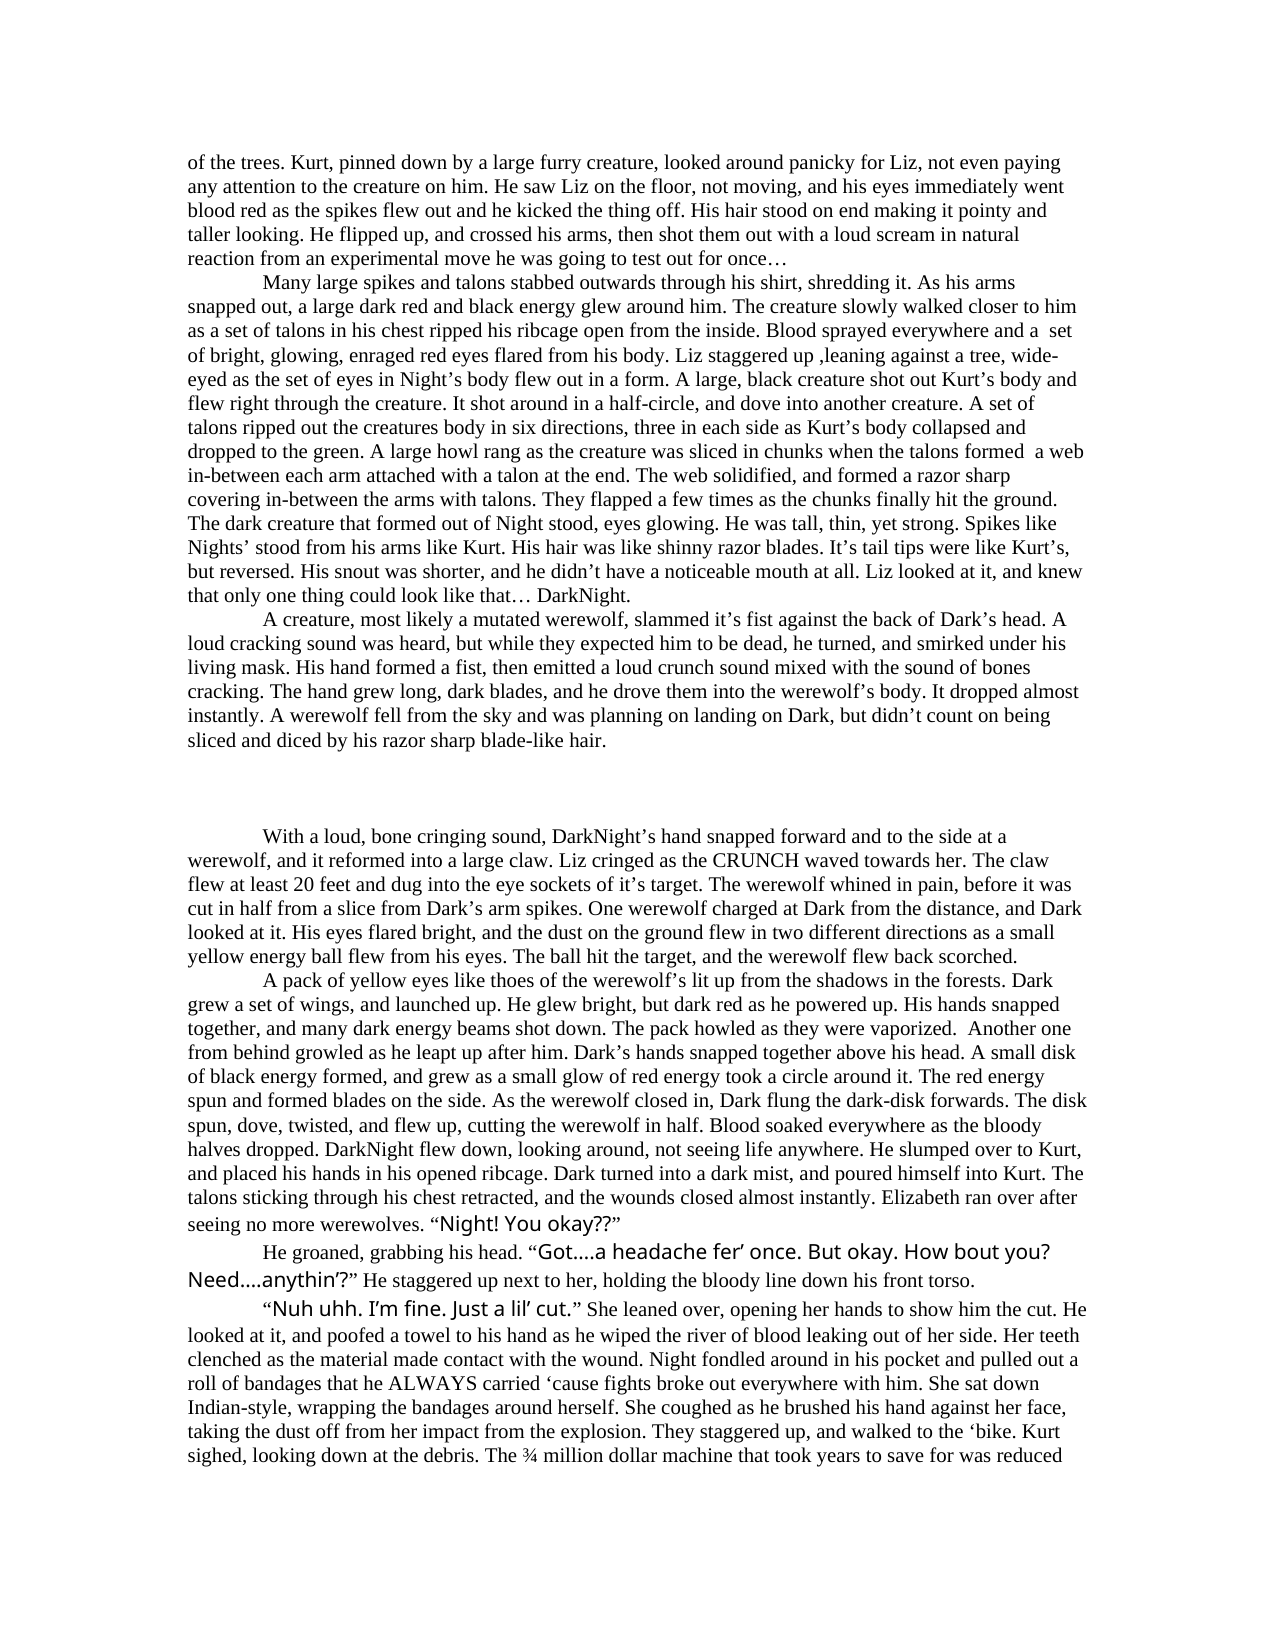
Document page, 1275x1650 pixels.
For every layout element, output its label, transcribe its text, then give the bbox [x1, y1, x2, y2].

text With a loud, bone cringing sound, DarkNight’s hand snapped forward and to the side at a werewolf, and it reformed into a large claw. Liz cringed as the CRUNCH waved towards her. The claw flew at least 20 feet and dug into the eye sockets of it’s target. The werewolf whined in pain, before it was cut in half from a slice from Dark’s arm spikes. One werewolf charged at Dark from the distance, and Dark looked at it. His eyes flared bright, and the dust on the ground flew in two different directions as a small yellow energy ball flew from his eyes. The ball hit the target, and the werewolf flew back scorched. [187, 824, 1087, 968]
text of the trees. Kurt, pinned down by a large furry creature, looked around panicky for Liz, not even paying any attention to the creature on him. He saw Liz on the floor, not moving, and his eyes immediately went blood red as the spikes flew out and he kicked the thing off. His hair stood on end making it pointy and taller looking. He flipped up, and crossed his arms, then shot them out with a loud scream in natural reaction from an experimental move he was going to test out for once… [187, 150, 1087, 270]
text “Nuh uhh. I’m fine. Just a lil’ cut.” She leaned over, opening her hands to show him the cut. He looked at it, and poofed a towel to his hand as he wiped the river of blood leaking out of her side. Her teeth clenched as the material made contact with the wound. Night fondled around in his pocket and pulled out a roll of bandages that he ALWAYS carried ‘cause fights broke out everywhere with him. She sat down Indian-style, wrapping the bandages around herself. She coughed as he brushed his hand against her face, taking the dust off from her impact from the explosion. They staggered up, and walked to the ‘bike. Kurt sighed, looking down at the debris. The ¾ million dollar machine that took years to save for was reduced [187, 1294, 1087, 1467]
text A creature, most likely a mutated werewolf, slammed it’s fist against the back of Dark’s head. A loud cracking sound was heard, but while they expected him to be dead, he turned, and smirked under his living mask. His hand formed a fist, then emitted a loud crunch sound mixed with the sound of bones cracking. The hand grew long, dark blades, and he drove them into the werewolf’s body. It dropped almost instantly. A werewolf fell from the sky and was planning on landing on Dark, but didn’t count on being sliced and diced by his razor sharp blade-like hair. [187, 607, 1087, 752]
text He groaned, grabbing his head. “Got….a headache fer’ once. But okay. How bout you? Need….anythin’?” He staggered up next to her, holding the bloody line down his front torso. [187, 1237, 1087, 1294]
text A pack of yellow eyes like thoes of the werewolf’s lit up from the shadows in the forests. Dark grew a set of wings, and launched up. He glew bright, but dark red as he powered up. His hands snapped together, and many dark energy beams shot down. The pack howled as they were vaporized. Another one from behind growled as he leapt up after him. Dark’s hands snapped together above his head. A small disk of black energy formed, and grew as a small glow of red energy took a circle around it. The red energy spun and formed blades on the side. As the werewolf closed in, Dark flung the dark-disk forwards. The disk spun, dove, twisted, and flew up, cutting the werewolf in half. Blood soaked everywhere as the bloody halves dropped. DarkNight flew down, looking around, not seeing life anywhere. He slumped over to Kurt, and placed his hands in his opened ribcage. Dark turned into a dark mist, and poured himself into Kurt. The talons sticking through his chest retracted, and the wounds closed almost instantly. Elizabeth ran over after seeing no more werewolves. “Night! You okay??” [187, 968, 1087, 1237]
text Many large spikes and talons stabbed outwards through his shirt, shredding it. As his arms snapped out, a large dark red and black energy glew around him. The creature slowly walked closer to him as a set of talons in his chest ripped his ribcage open from the inside. Blood sprayed everywhere and a set of bright, glowing, enraged red eyes flared from his body. Liz staggered up ,leaning against a tree, wide-eyed as the set of eyes in Night’s body flew out in a form. A large, black creature shot out Kurt’s body and flew right through the creature. It shot around in a half-circle, and dove into another creature. A set of talons ripped out the creatures body in six directions, three in each side as Kurt’s body collapsed and dropped to the green. A large howl rang as the creature was sliced in chunks when the talons formed a web in-between each arm attached with a talon at the end. The web solidified, and formed a razor sharp covering in-between the arms with talons. They flapped a few times as the chunks finally hit the ground. The dark creature that formed out of Night stood, eyes glowing. He was tall, thin, yet strong. Spikes like Nights’ stood from his arms like Kurt. His hair was like shinny razor blades. It’s tail tips were like Kurt’s, but reversed. His snout was shorter, and he didn’t have a noticeable mouth at all. Liz looked at it, and knew that only one thing could look like that… DarkNight. [187, 270, 1087, 607]
